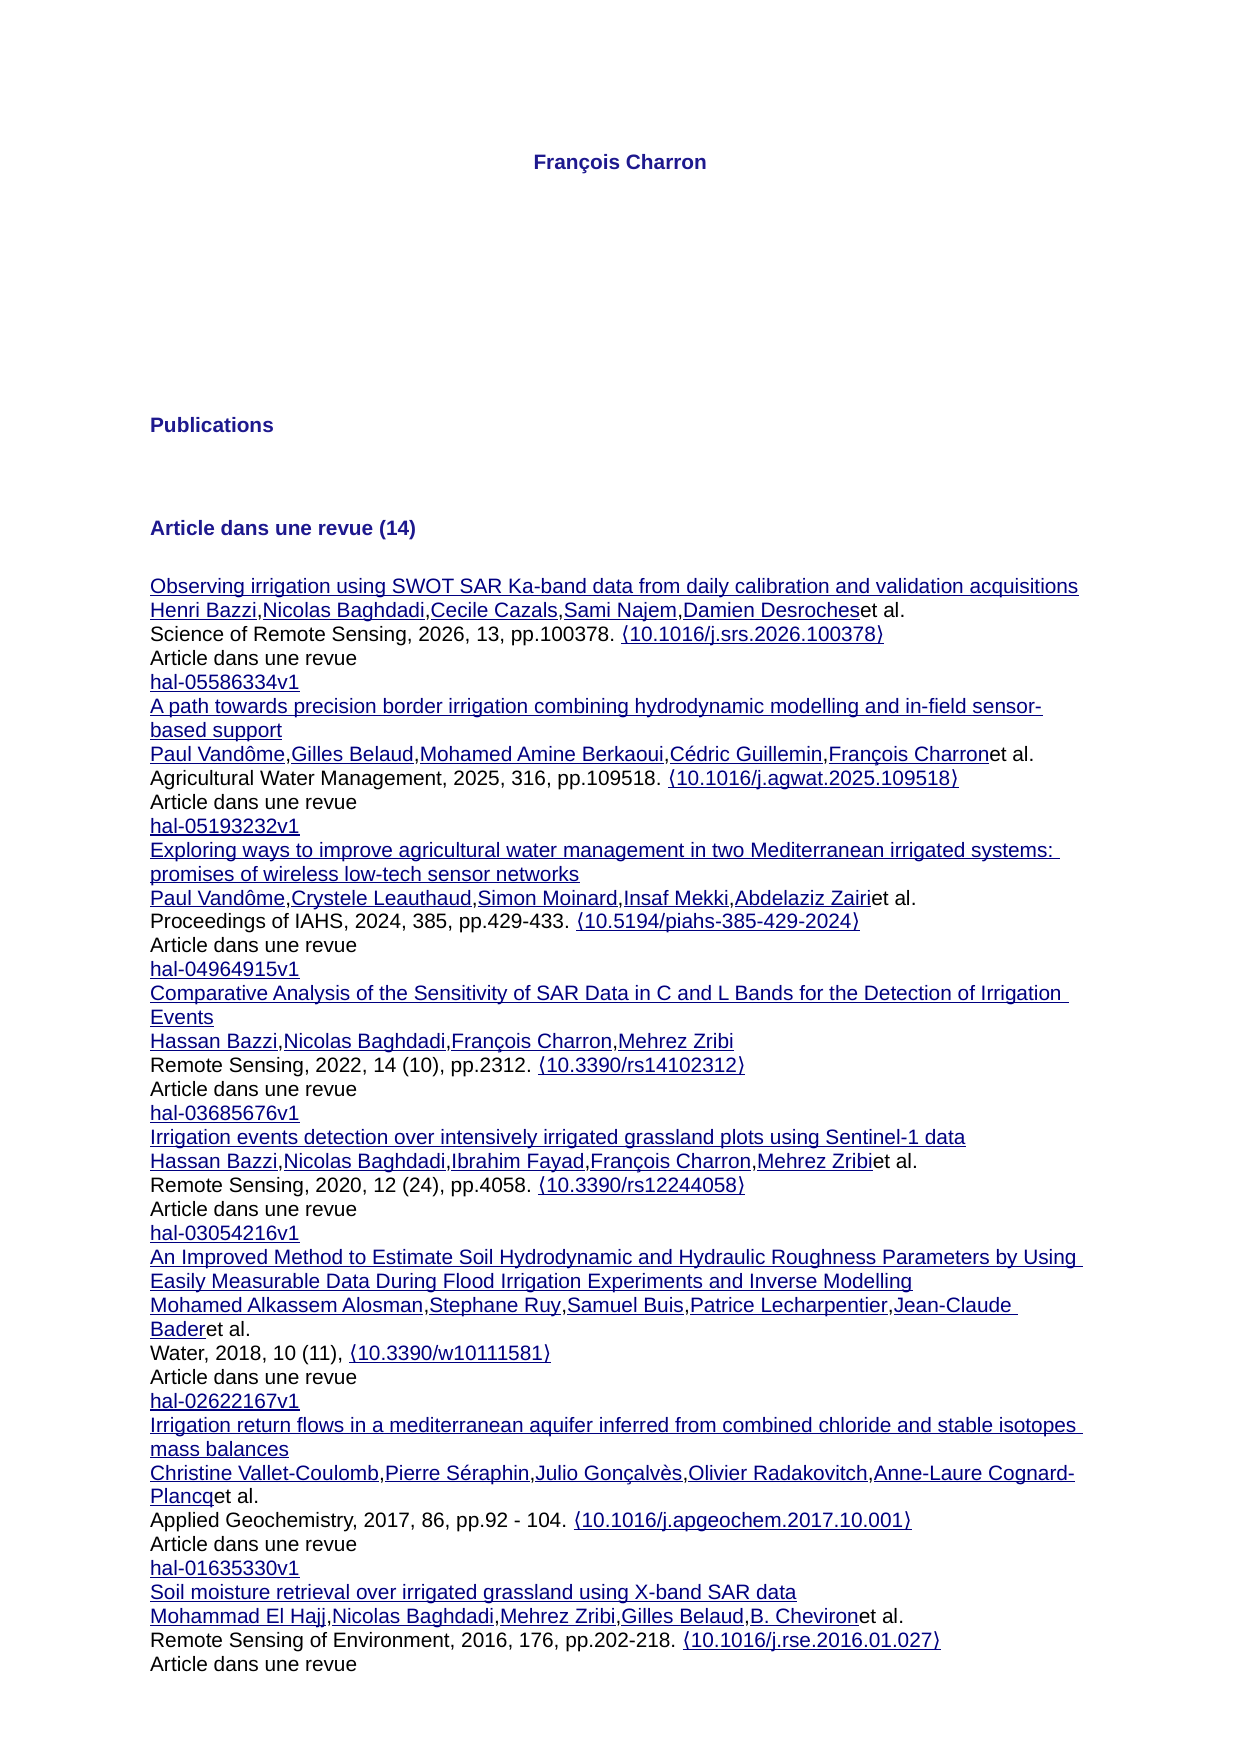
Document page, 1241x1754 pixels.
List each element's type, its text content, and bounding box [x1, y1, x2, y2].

table_cell An Improved Method to Estimate Soil Hydrodynamic and Hydraulic Roughness Parameters by Using Easily Measurable Data During Flood Irrigation Experiments and Inverse Modelling Mohamed Alkassem Alosman,Stephane Ruy,Samuel Buis,Patrice Lecharpentier,Jean-Claude Baderet al. Water, 2018, 10 (11), ⟨10.3390/w10111581⟩ Article dans une revue hal-02622167v1 [150, 1245, 1090, 1412]
subtitle François Charron [150, 150, 1090, 174]
table_cell Comparative Analysis of the Sensitivity of SAR Data in C and L Bands for the Detection of Irrigation Events Hassan Bazzi,Nicolas Baghdadi,François Charron,Mehrez Zribi Remote Sensing, 2022, 14 (10), pp.2312. ⟨10.3390/rs14102312⟩ Article dans une revue hal-03685676v1 [150, 981, 1090, 1125]
table_cell A path towards precision border irrigation combining hydrodynamic modelling and in-field sensor-based support Paul Vandôme,Gilles Belaud,Mohamed Amine Berkaoui,Cédric Guillemin,François Charronet al. Agricultural Water Management, 2025, 316, pp.109518. ⟨10.1016/j.agwat.2025.109518⟩ Article dans une revue hal-05193232v1 [150, 694, 1090, 837]
table_cell Exploring ways to improve agricultural water management in two Mediterranean irrigated systems: promises of wireless low-tech sensor networks Paul Vandôme,Crystele Leauthaud,Simon Moinard,Insaf Mekki,Abdelaziz Zairiet al. Proceedings of IAHS, 2024, 385, pp.429-433. ⟨10.5194/piahs-385-429-2024⟩ Article dans une revue hal-04964915v1 [150, 838, 1090, 981]
table_cell Irrigation events detection over intensively irrigated grassland plots using Sentinel-1 data Hassan Bazzi,Nicolas Baghdadi,Ibrahim Fayad,François Charron,Mehrez Zribiet al. Remote Sensing, 2020, 12 (24), pp.4058. ⟨10.3390/rs12244058⟩ Article dans une revue hal-03054216v1 [150, 1125, 1090, 1245]
subtitle Article dans une revue (14) [150, 516, 1090, 539]
table_cell Soil moisture retrieval over irrigated grassland using X-band SAR data Mohammad El Hajj,Nicolas Baghdadi,Mehrez Zribi,Gilles Belaud,B. Chevironet al. Remote Sensing of Environment, 2016, 176, pp.202-218. ⟨10.1016/j.rse.2016.01.027⟩ Article dans une revue [150, 1580, 1090, 1676]
table_cell Irrigation return flows in a mediterranean aquifer inferred from combined chloride and stable isotopes mass balances Christine Vallet-Coulomb,Pierre Séraphin,Julio Gonçalvès,Olivier Radakovitch,Anne-Laure Cognard-Plancqet al. Applied Geochemistry, 2017, 86, pp.92 - 104. ⟨10.1016/j.apgeochem.2017.10.001⟩ Article dans une revue hal-01635330v1 [150, 1413, 1090, 1580]
table_header Observing irrigation using SWOT SAR Ka-band data from daily calibration and validation acquisitions Henri Bazzi,Nicolas Baghdadi,Cecile Cazals,Sami Najem,Damien Desrocheset al. Science of Remote Sensing, 2026, 13, pp.100378. ⟨10.1016/j.srs.2026.100378⟩ Article dans une revue hal-05586334v1 [150, 574, 1090, 694]
subtitle Publications [150, 412, 1090, 436]
